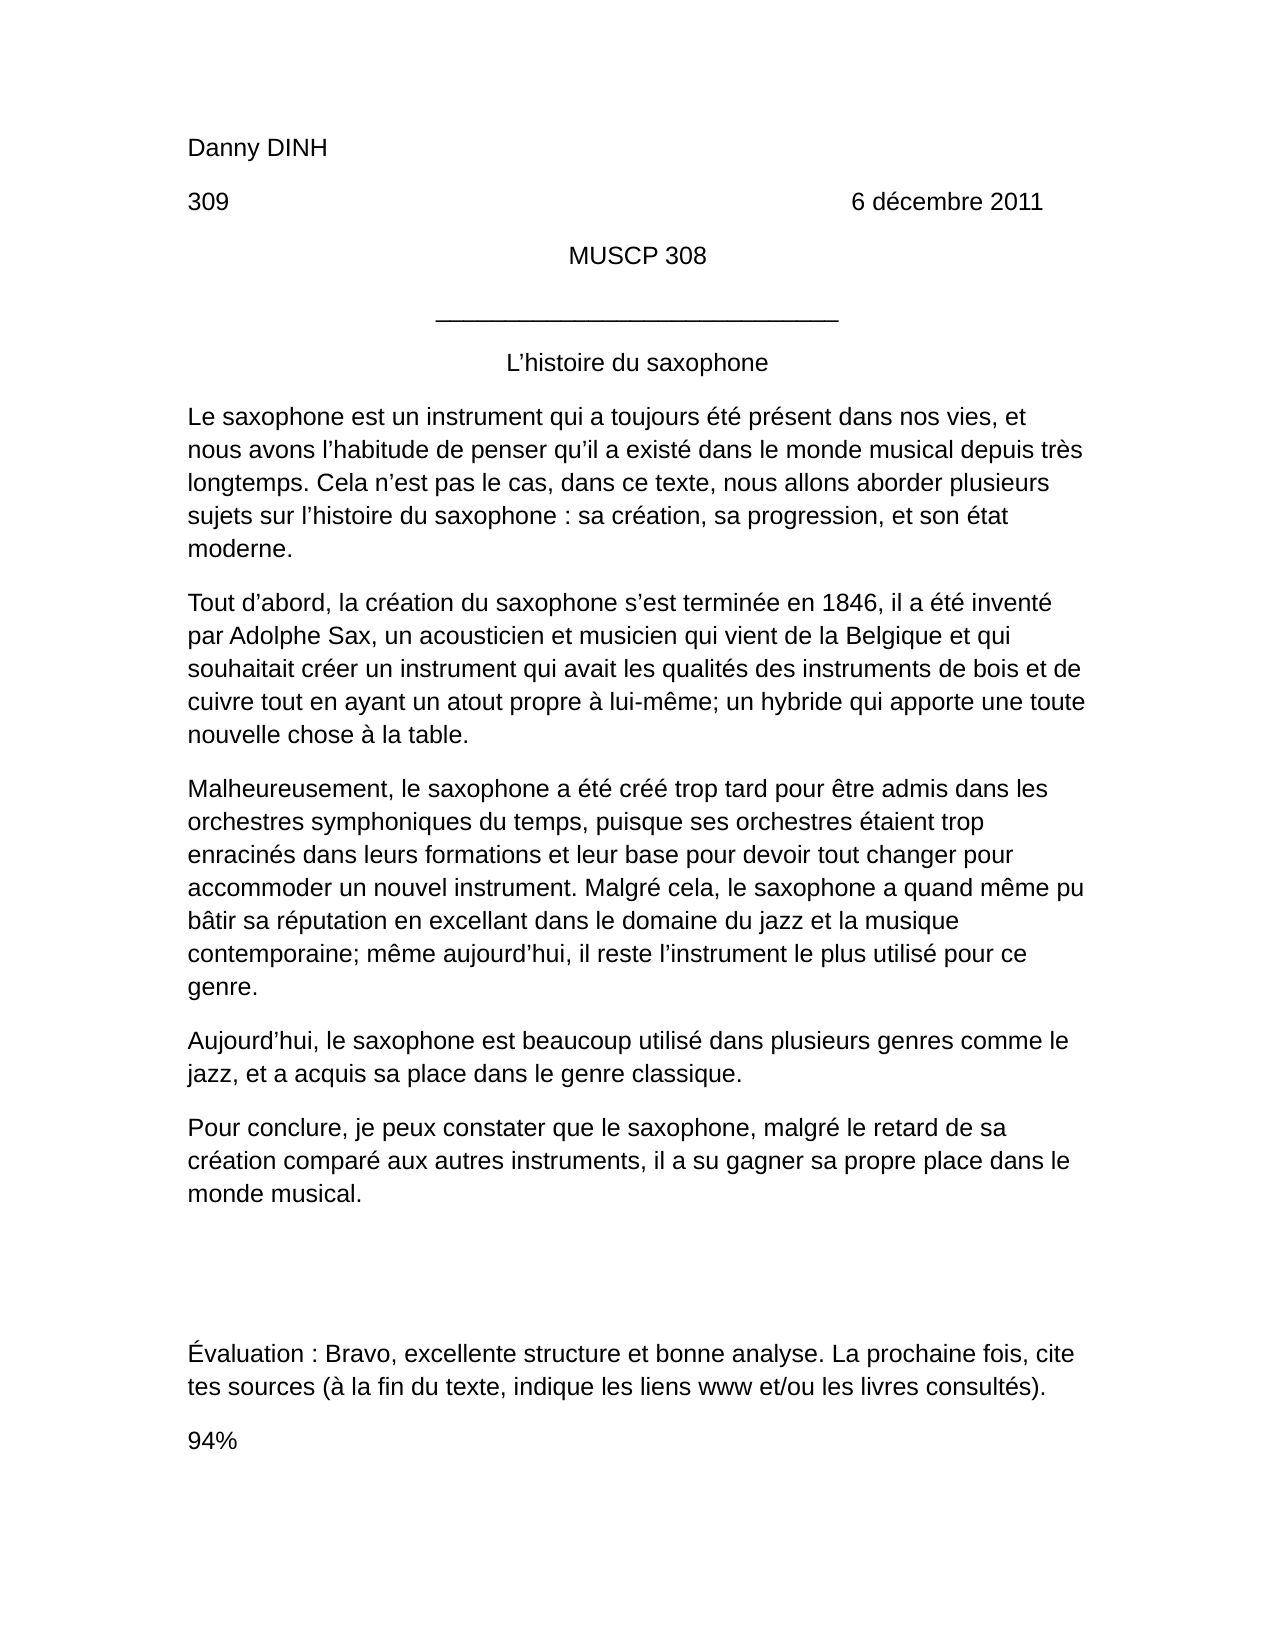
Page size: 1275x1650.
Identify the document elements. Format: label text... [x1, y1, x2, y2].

text Pour conclure, je peux constater que le saxophone, malgré le retard de sa création comparé aux autres instruments, il a su gagner sa propre place dans le monde musical. [187, 1113, 1087, 1208]
text Le saxophone est un instrument qui a toujours été présent dans nos vies, et nous avons l’habitude de penser qu’il a existé dans le monde musical depuis très longtemps. Cela n’est pas le cas, dans ce texte, nous allons aborder plusieurs sujets sur l’histoire du saxophone : sa création, sa progression, et son état moderne. [187, 402, 1087, 563]
text Malheureusement, le saxophone a été créé trop tard pour être admis dans les orchestres symphoniques du temps, puisque ses orchestres étaient trop enracinés dans leurs formations et leur base pour devoir tout changer pour accommoder un nouvel instrument. Malgré cela, le saxophone a quand même pu bâtir sa réputation en excellant dans le domaine du jazz et la musique contemporaine; même aujourd’hui, il reste l’instrument le plus utilisé pour ce genre. [187, 774, 1087, 1001]
text MUSCP 308 [187, 241, 1087, 269]
text _____________________________ [187, 294, 1087, 323]
text Aujourd’hui, le saxophone est beaucoup utilisé dans plusieurs genres comme le jazz, et a acquis sa place dans le genre classique. [187, 1026, 1087, 1088]
text L’histoire du saxophone [187, 348, 1087, 377]
text 309 6 décembre 2011 [187, 187, 1087, 216]
text Évaluation : Bravo, excellente structure et bonne analyse. La prochaine fois, cite tes sources (à la fin du texte, indique les liens www et/ou les livres consultés). [187, 1339, 1087, 1401]
text Danny DINH [187, 133, 1087, 162]
text Tout d’abord, la création du saxophone s’est terminée en 1846, il a été inventé par Adolphe Sax, un acousticien et musicien qui vient de la Belgique et qui souhaitait créer un instrument qui avait les qualités des instruments de bois et de cuivre tout en ayant un atout propre à lui-même; un hybride qui apporte une toute nouvelle chose à la table. [187, 588, 1087, 749]
text 94% [187, 1426, 1087, 1454]
